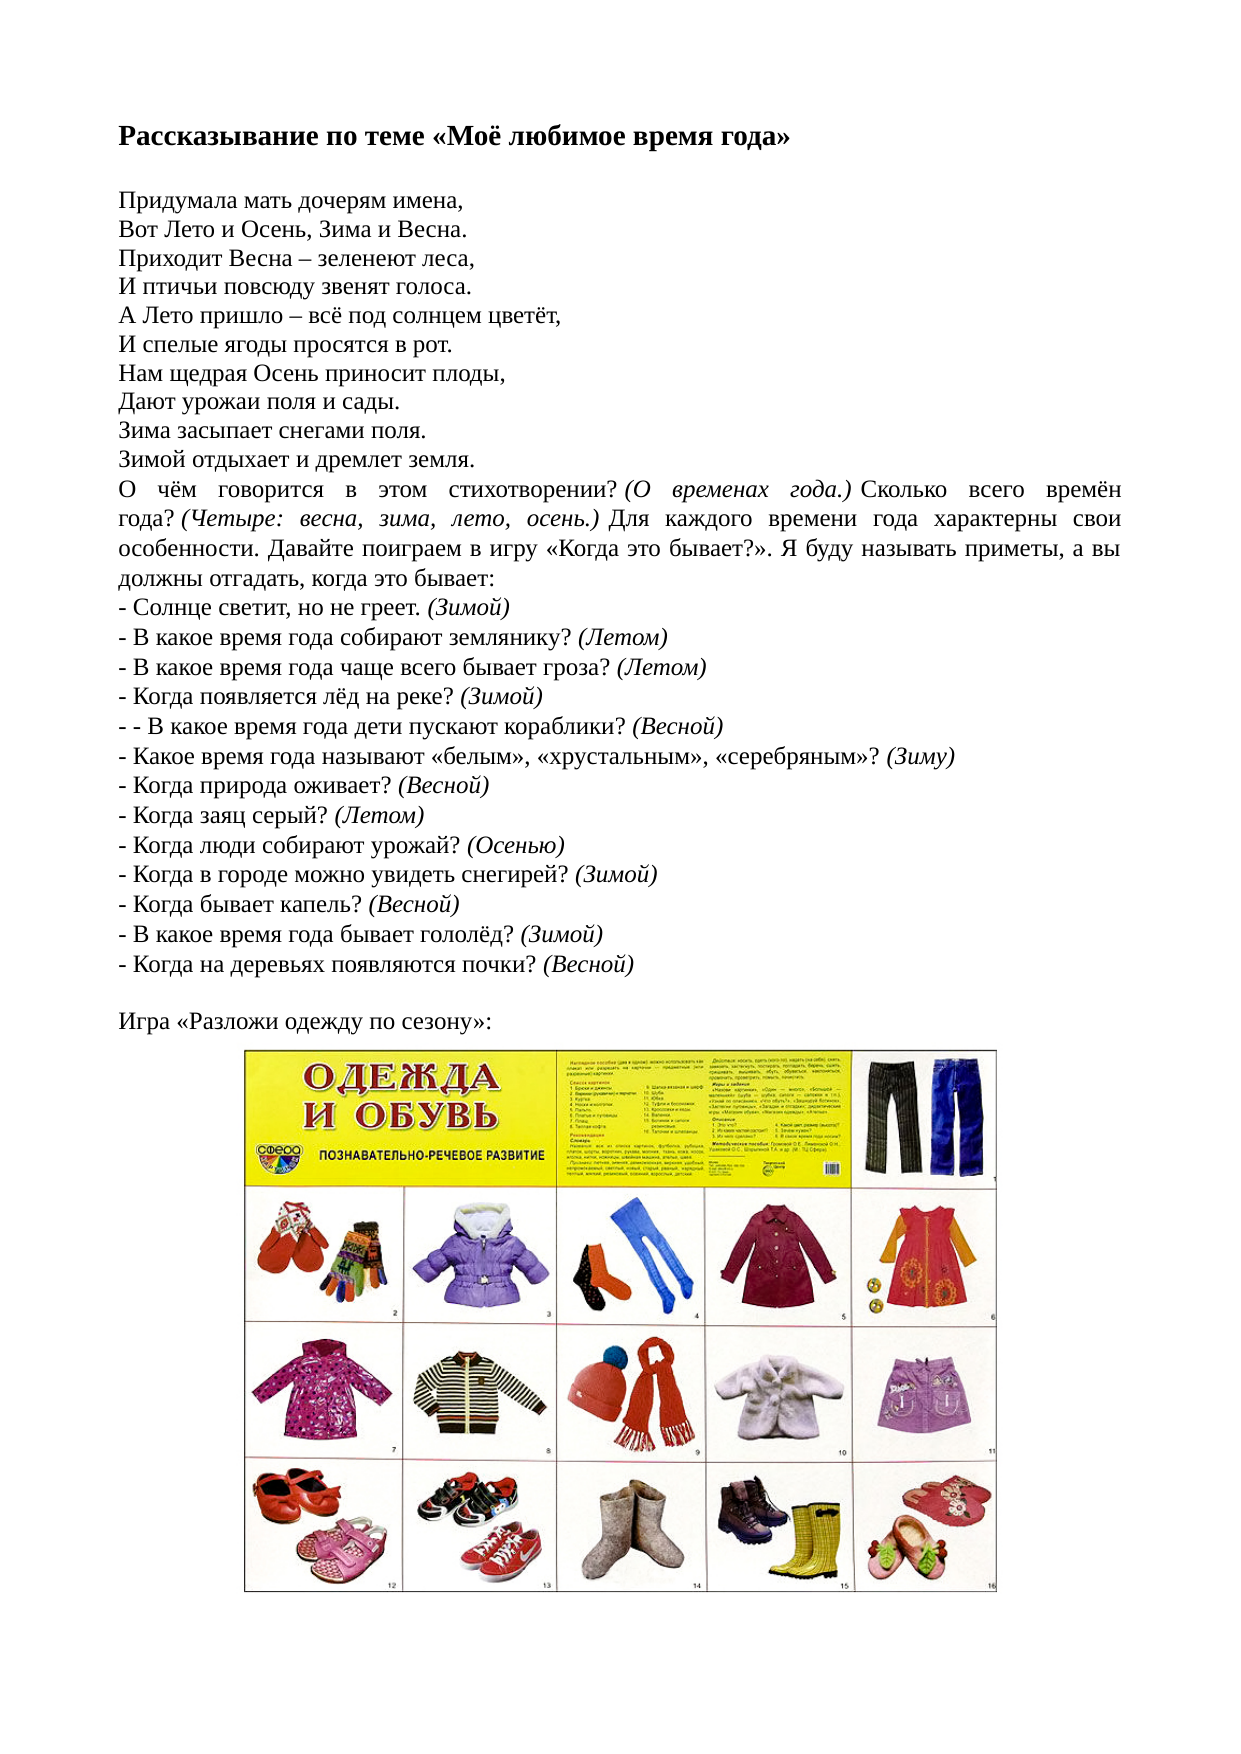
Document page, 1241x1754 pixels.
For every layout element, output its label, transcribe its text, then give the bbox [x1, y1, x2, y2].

text - Когда появляется лёд на реке? (Зимой) [118, 681, 1122, 710]
text - В какое время года бывает гололёд? (Зимой) [118, 918, 1122, 948]
text - В какое время года собирают землянику? (Летом) [118, 621, 1122, 651]
text - Солнце светит, но не греет. (Зимой) [118, 591, 1122, 621]
text - В какое время года чаще всего бывает гроза? (Летом) [118, 651, 1122, 681]
text - - В какое время года дети пускают кораблики? (Весной) [118, 710, 1122, 740]
text Придумала мать дочерям имена, Вот Лето и Осень, Зима и Весна. Приходит Весна – зеленеют леса, И птичьи повсюду звенят голоса. А Лето пришло – всё под солнцем цветёт, И спелые ягоды просятся в рот. Нам щедрая Осень приносит плоды, Дают урожаи поля и сады. Зима засыпает снегами поля. Зимой отдыхает и дремлет земля. [118, 185, 1122, 473]
text - Когда бывает капель? (Весной) [118, 888, 1122, 918]
text - Когда в городе можно увидеть снегирей? (Зимой) [118, 859, 1122, 888]
text - Когда заяц серый? (Летом) [118, 799, 1122, 829]
picture [228, 1035, 1013, 1608]
subtitle Рассказывание по теме «Моё любимое время года» [118, 118, 1122, 152]
text - Когда природа оживает? (Весной) [118, 769, 1122, 799]
text - Когда люди собирают урожай? (Осенью) [118, 829, 1122, 859]
list - Когда на деревьях появляются почки? (Весной) [118, 948, 1122, 977]
text Игра «Разложи одежду по сезону»: [118, 1006, 1122, 1035]
text - Какое время года называют «белым», «хрустальным», «серебряным»? (Зиму) [118, 740, 1122, 769]
text О чём говорится в этом стихотворении? (О временах года.) Сколько всего времён года? (Четыре: весна, зима, лето, осень.) Для каждого времени года характерны свои особенности. Давайте поиграем в игру «Когда это бывает?». Я буду называть приметы, а вы должны отгадать, когда это бывает: [118, 473, 1122, 591]
